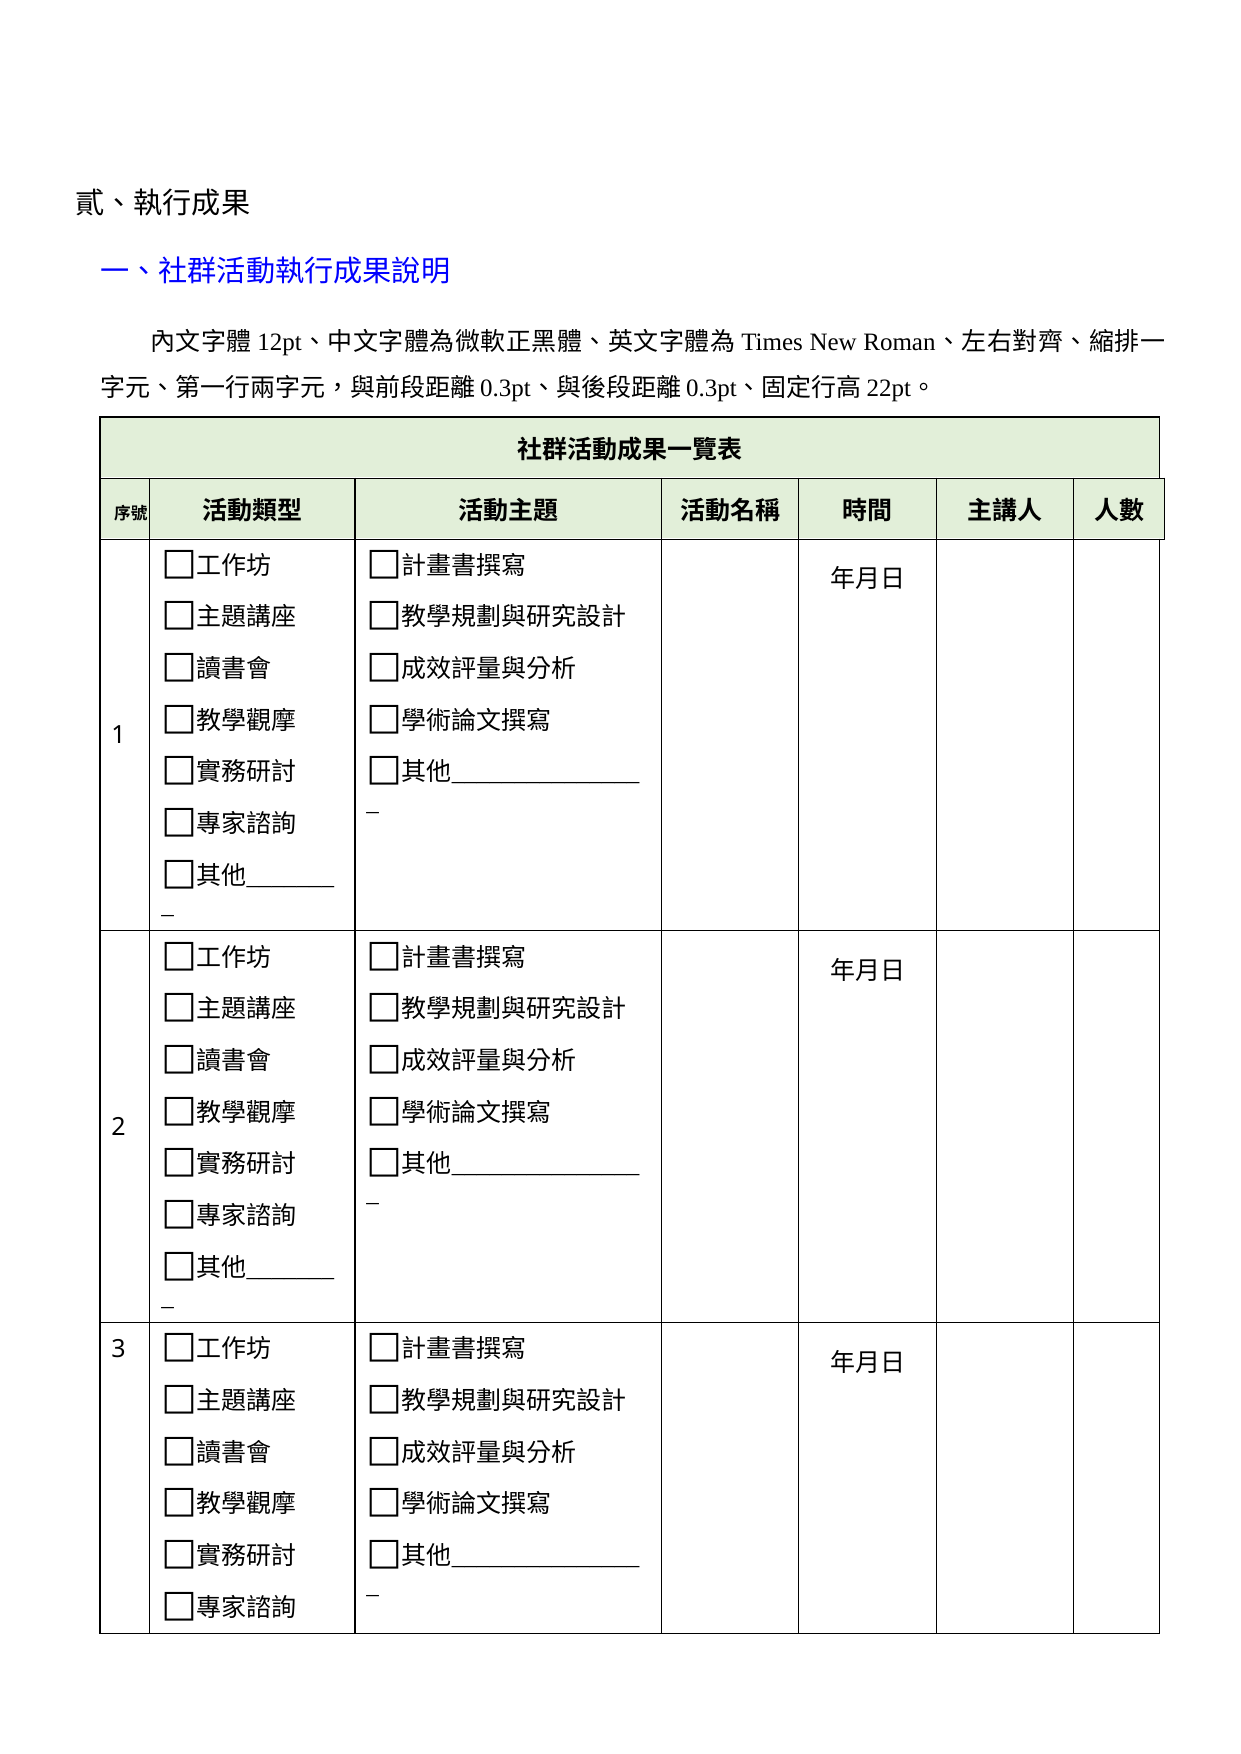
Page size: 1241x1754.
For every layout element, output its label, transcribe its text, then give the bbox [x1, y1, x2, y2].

table_cell □計畫書撰寫 □教學規劃與研究設計 □成效評量與分析 □學術論文撰寫 □其他________________ [356, 931, 661, 1322]
table_cell 主講人 [937, 479, 1073, 538]
table_cell 時間 [799, 479, 936, 538]
table_header 社群活動成果一覽表 [101, 418, 1159, 477]
table_cell [1074, 931, 1159, 1322]
table_cell □工作坊 □主題講座 □讀書會 □教學觀摩 □實務研討 □專家諮詢 [150, 1323, 354, 1633]
table_cell □工作坊 □主題講座 □讀書會 □教學觀摩 □實務研討 □專家諮詢 □其他________ [150, 931, 354, 1322]
table_cell [937, 931, 1073, 1322]
table_cell □計畫書撰寫 □教學規劃與研究設計 □成效評量與分析 □學術論文撰寫 □其他________________ [356, 1323, 661, 1633]
table_cell □工作坊 □主題講座 □讀書會 □教學觀摩 □實務研討 □專家諮詢 □其他________ [150, 540, 354, 930]
table_cell 2 [101, 931, 149, 1322]
table_cell 年月日 [799, 540, 936, 930]
text 內文字體12pt、中文字體為微軟正黑體、英文字體為Times New Roman、左右對齊、縮排一字元、第一行兩字元，與前段距離0.3pt、與後段距離0.3pt、固定行高22pt。 [100, 313, 1165, 405]
table_cell [1074, 1323, 1159, 1633]
table_cell 3 [101, 1323, 149, 1633]
table_cell [662, 540, 798, 930]
text 一、社群活動執行成果說明 [100, 245, 1165, 291]
table_cell 年月日 [799, 1323, 936, 1633]
table_cell 活動主題 [356, 479, 661, 538]
table_cell [1160, 930, 1164, 1322]
table_cell 1 [101, 540, 149, 930]
text 貳、執行成果 [75, 177, 1165, 223]
table_cell [1160, 540, 1164, 930]
table_cell [1160, 1322, 1164, 1633]
table_header [1160, 416, 1164, 477]
table_cell 年月日 [799, 931, 936, 1322]
table_cell [937, 540, 1073, 930]
table_cell 序號 [101, 479, 149, 538]
table_cell [662, 931, 798, 1322]
table_cell [662, 1323, 798, 1633]
table_cell □計畫書撰寫 □教學規劃與研究設計 □成效評量與分析 □學術論文撰寫 □其他________________ [356, 540, 661, 930]
table_cell 人數 [1074, 479, 1164, 538]
table_cell [937, 1323, 1073, 1633]
table_cell 活動類型 [150, 479, 354, 538]
table_cell [1074, 540, 1159, 930]
table_cell 活動名稱 [662, 479, 798, 538]
